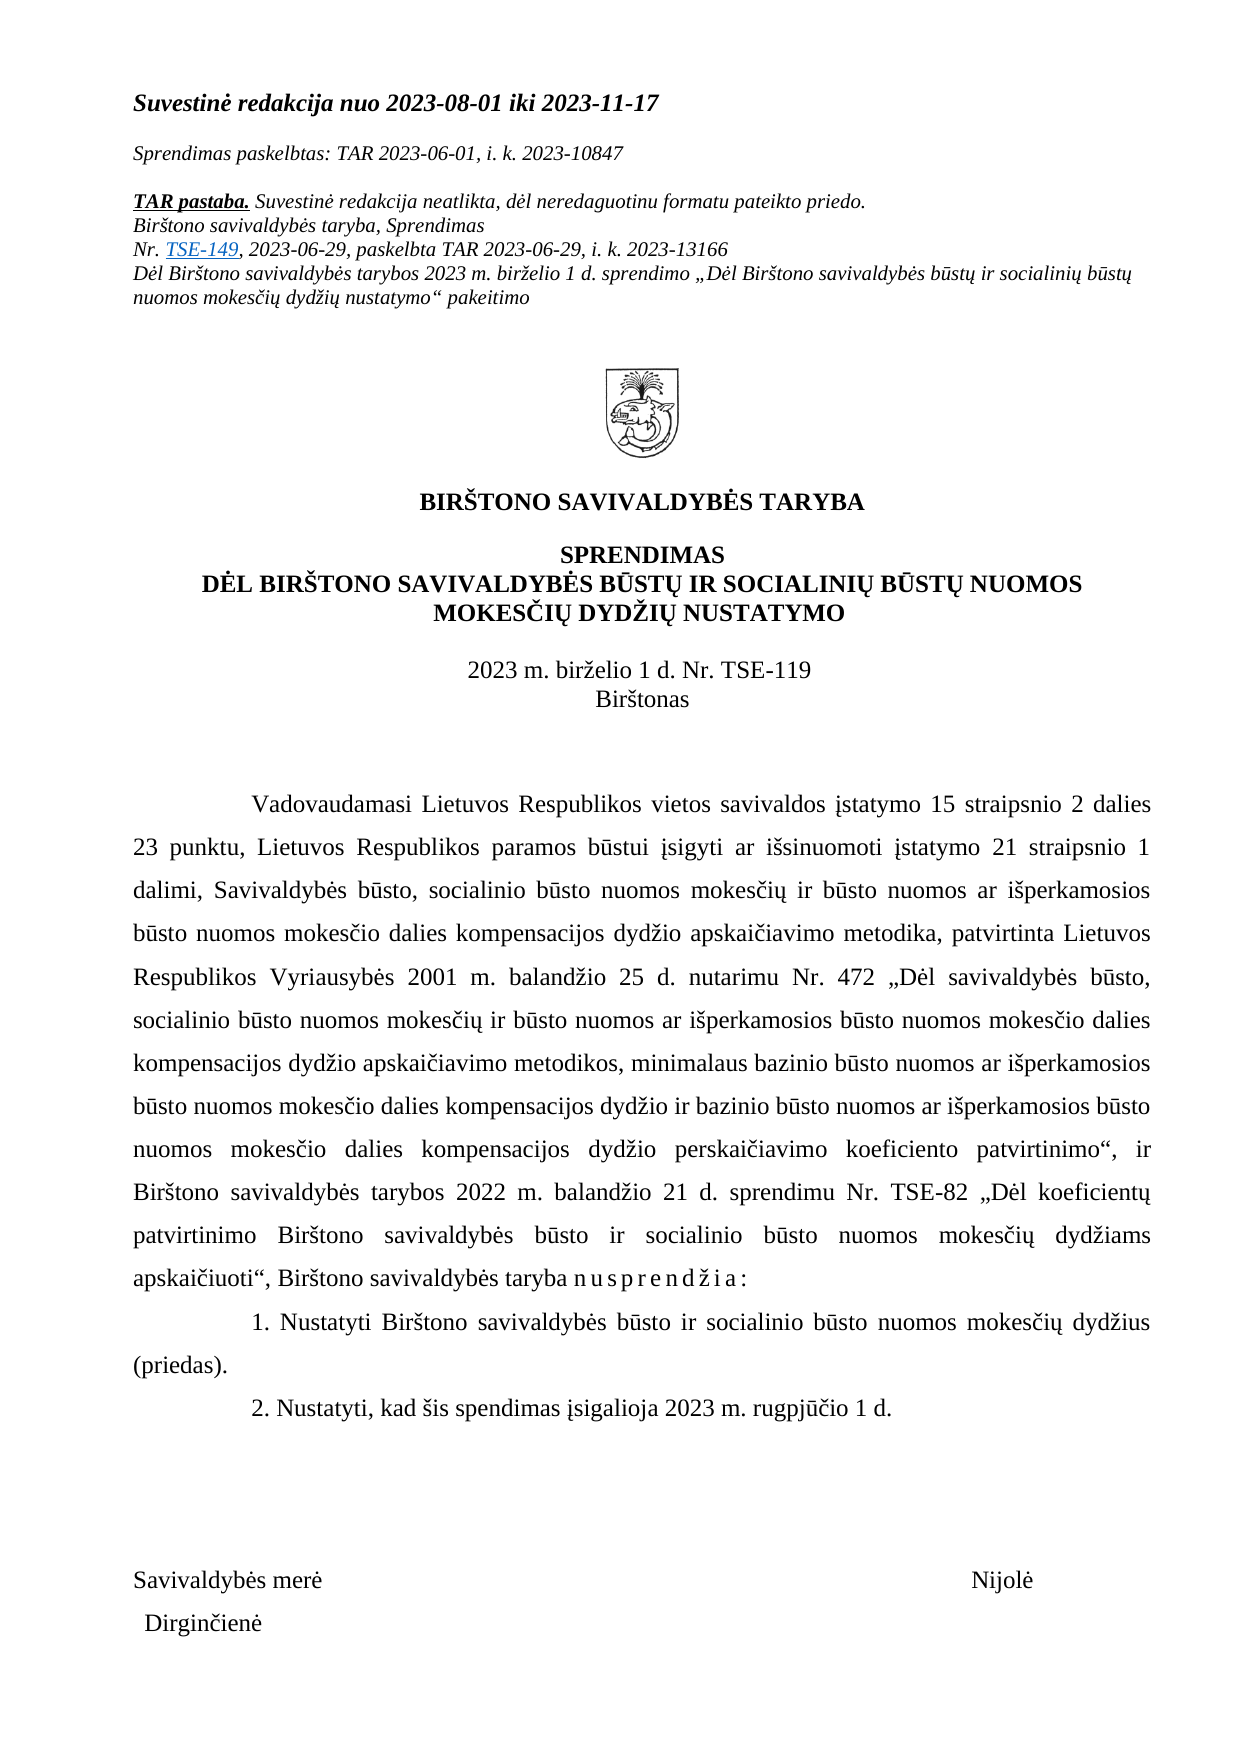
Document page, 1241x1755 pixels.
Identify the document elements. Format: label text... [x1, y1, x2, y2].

text sprendimas [133, 540, 1152, 569]
text 2023 m. birželio 1 d. Nr. TSE-119 [133, 655, 1152, 684]
subtitle BIRŠTONO SAVIVALDYBĖS TARYBA [133, 487, 1152, 516]
text Vadovaudamasi Lietuvos Respublikos vietos savivaldos įstatymo 15 straipsnio 2 dalies 23 punktu, Lietuvos Respublikos paramos būstui įsigyti ar išsinuomoti įstatymo 21 straipsnio 1 dalimi, Savivaldybės būsto, socialinio būsto nuomos mokesčių ir būsto nuomos ar išperkamosios būsto nuomos mokesčio dalies kompensacijos dydžio apskaičiavimo metodika, patvirtinta Lietuvos Respublikos Vyriausybės 2001 m. balandžio 25 d. nutarimu Nr. 472 „Dėl savivaldybės būsto, socialinio būsto nuomos mokesčių ir būsto nuomos ar išperkamosios būsto nuomos mokesčio dalies kompensacijos dydžio apskaičiavimo metodikos, minimalaus bazinio būsto nuomos ar išperkamosios būsto nuomos mokesčio dalies kompensacijos dydžio ir bazinio būsto nuomos ar išperkamosios būsto nuomos mokesčio dalies kompensacijos dydžio perskaičiavimo koeficiento patvirtinimo“, ir Birštono savivaldybės tarybos 2022 m. balandžio 21 d. sprendimu Nr. TSE-82 „Dėl koeficientų patvirtinimo Birštono savivaldybės būsto ir socialinio būsto nuomos mokesčių dydžiams apskaičiuoti“, Birštono savivaldybės taryba nusprendžia: [133, 789, 1152, 1292]
text DĖL BIRŠTONO SAVIVALDYBĖS BŪSTŲ IR SOCIALINIŲ BŪSTŲ NUOMOS MOKESČIŲ DYDŽIŲ NUSTATYMO [133, 569, 1152, 626]
text 1. Nustatyti Birštono savivaldybės būsto ir socialinio būsto nuomos mokesčių dydžius (priedas). [133, 1307, 1152, 1378]
text TAR pastaba. Suvestinė redakcija neatlikta, dėl neredaguotinu formatu pateikto priedo. [133, 189, 1152, 213]
text Birštonas [133, 684, 1152, 713]
text Savivaldybės merė Nijolė Dirginčienė [133, 1565, 1152, 1637]
text Birštono savivaldybės taryba, Sprendimas [133, 213, 1152, 237]
text Sprendimas paskelbtas: TAR 2023-06-01, i. k. 2023-10847 [133, 141, 1152, 165]
text Nr. TSE-149, 2023-06-29, paskelbta TAR 2023-06-29, i. k. 2023-13166 [133, 237, 1152, 261]
text Dėl Birštono savivaldybės tarybos 2023 m. birželio 1 d. sprendimo „Dėl Birštono savivaldybės būstų ir socialinių būstų nuomos mokesčių dydžių nustatymo“ pakeitimo [133, 261, 1152, 309]
text 2. Nustatyti, kad šis spendimas įsigalioja 2023 m. rugpjūčio 1 d. [133, 1393, 1152, 1422]
text Suvestinė redakcija nuo 2023-08-01 iki 2023-11-17 [133, 88, 1152, 117]
